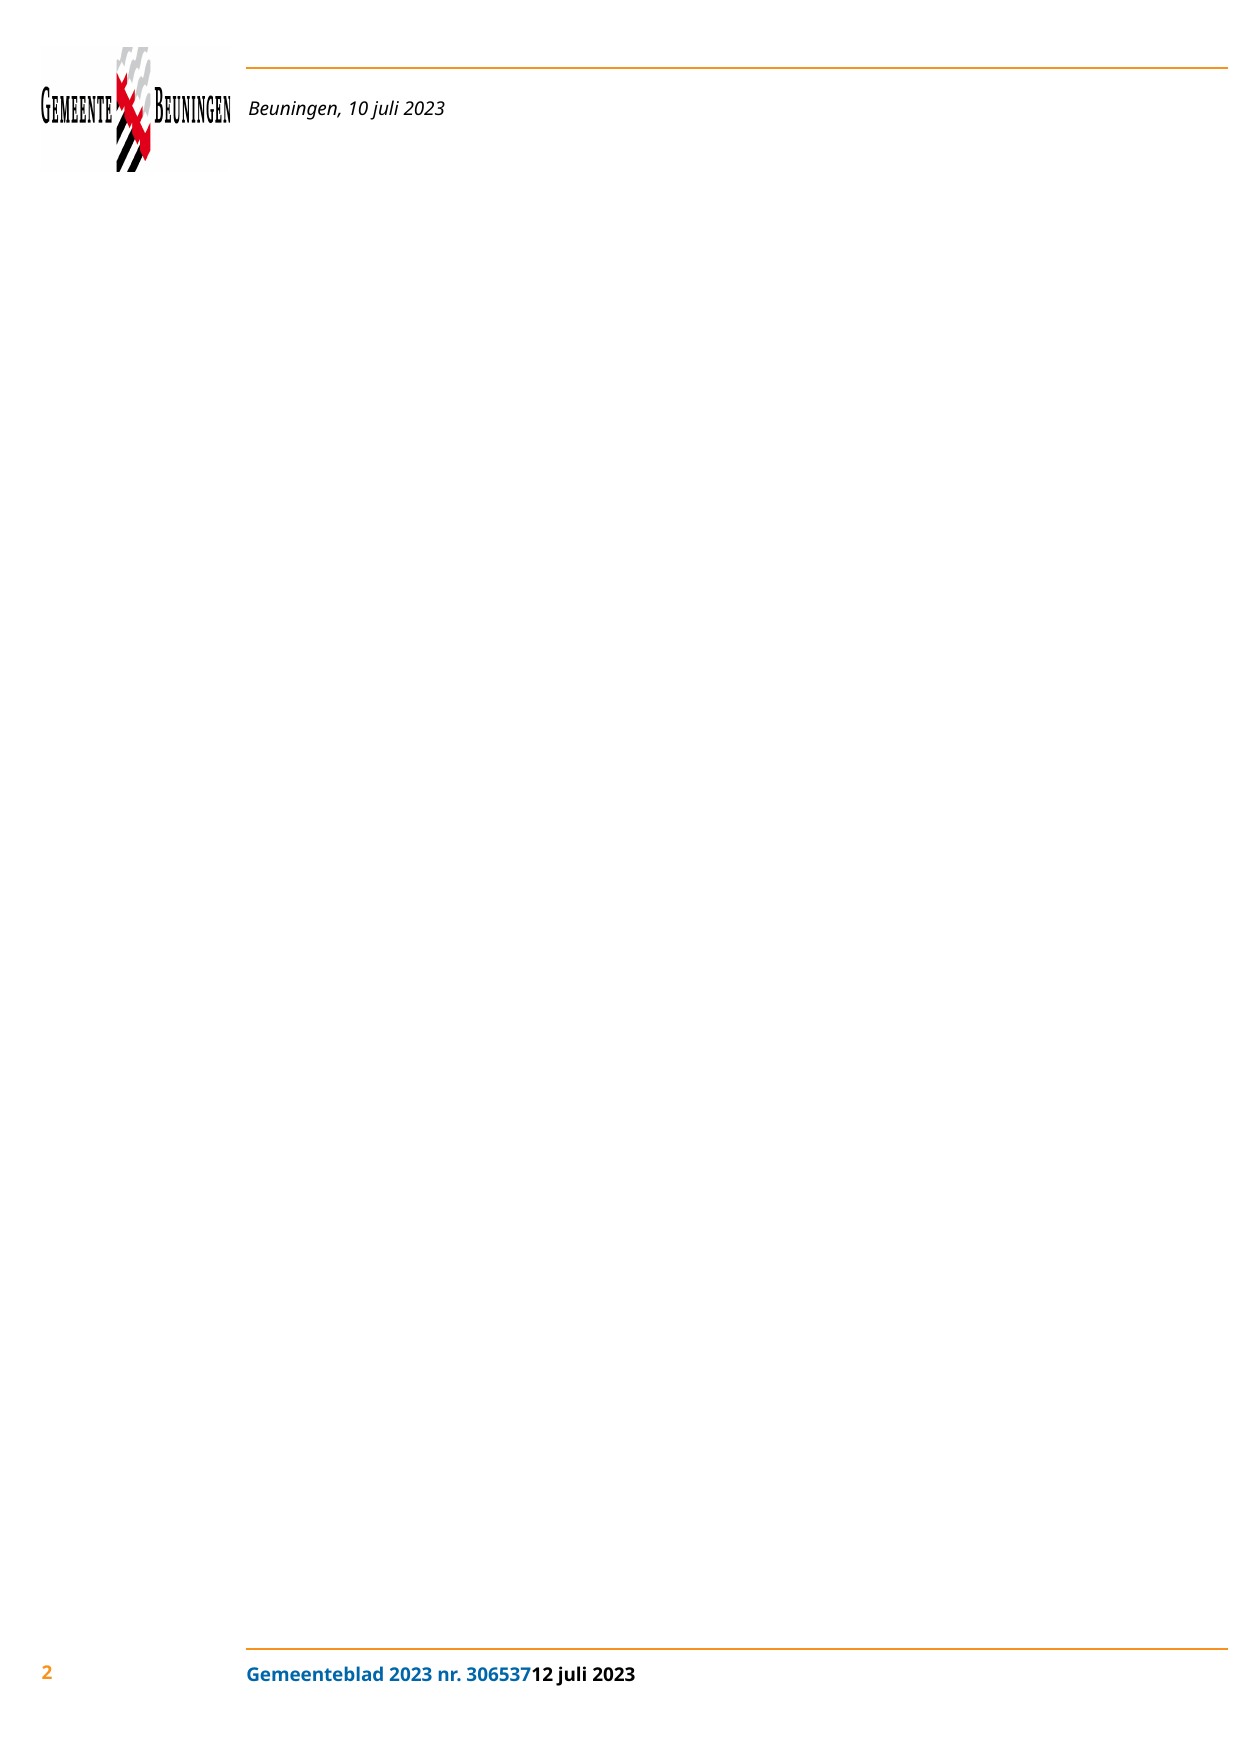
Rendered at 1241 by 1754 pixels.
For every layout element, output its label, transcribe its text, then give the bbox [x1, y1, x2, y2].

picture [41, 47, 231, 172]
text Beuningen, 10 juli 2023 [248, 95, 1152, 121]
